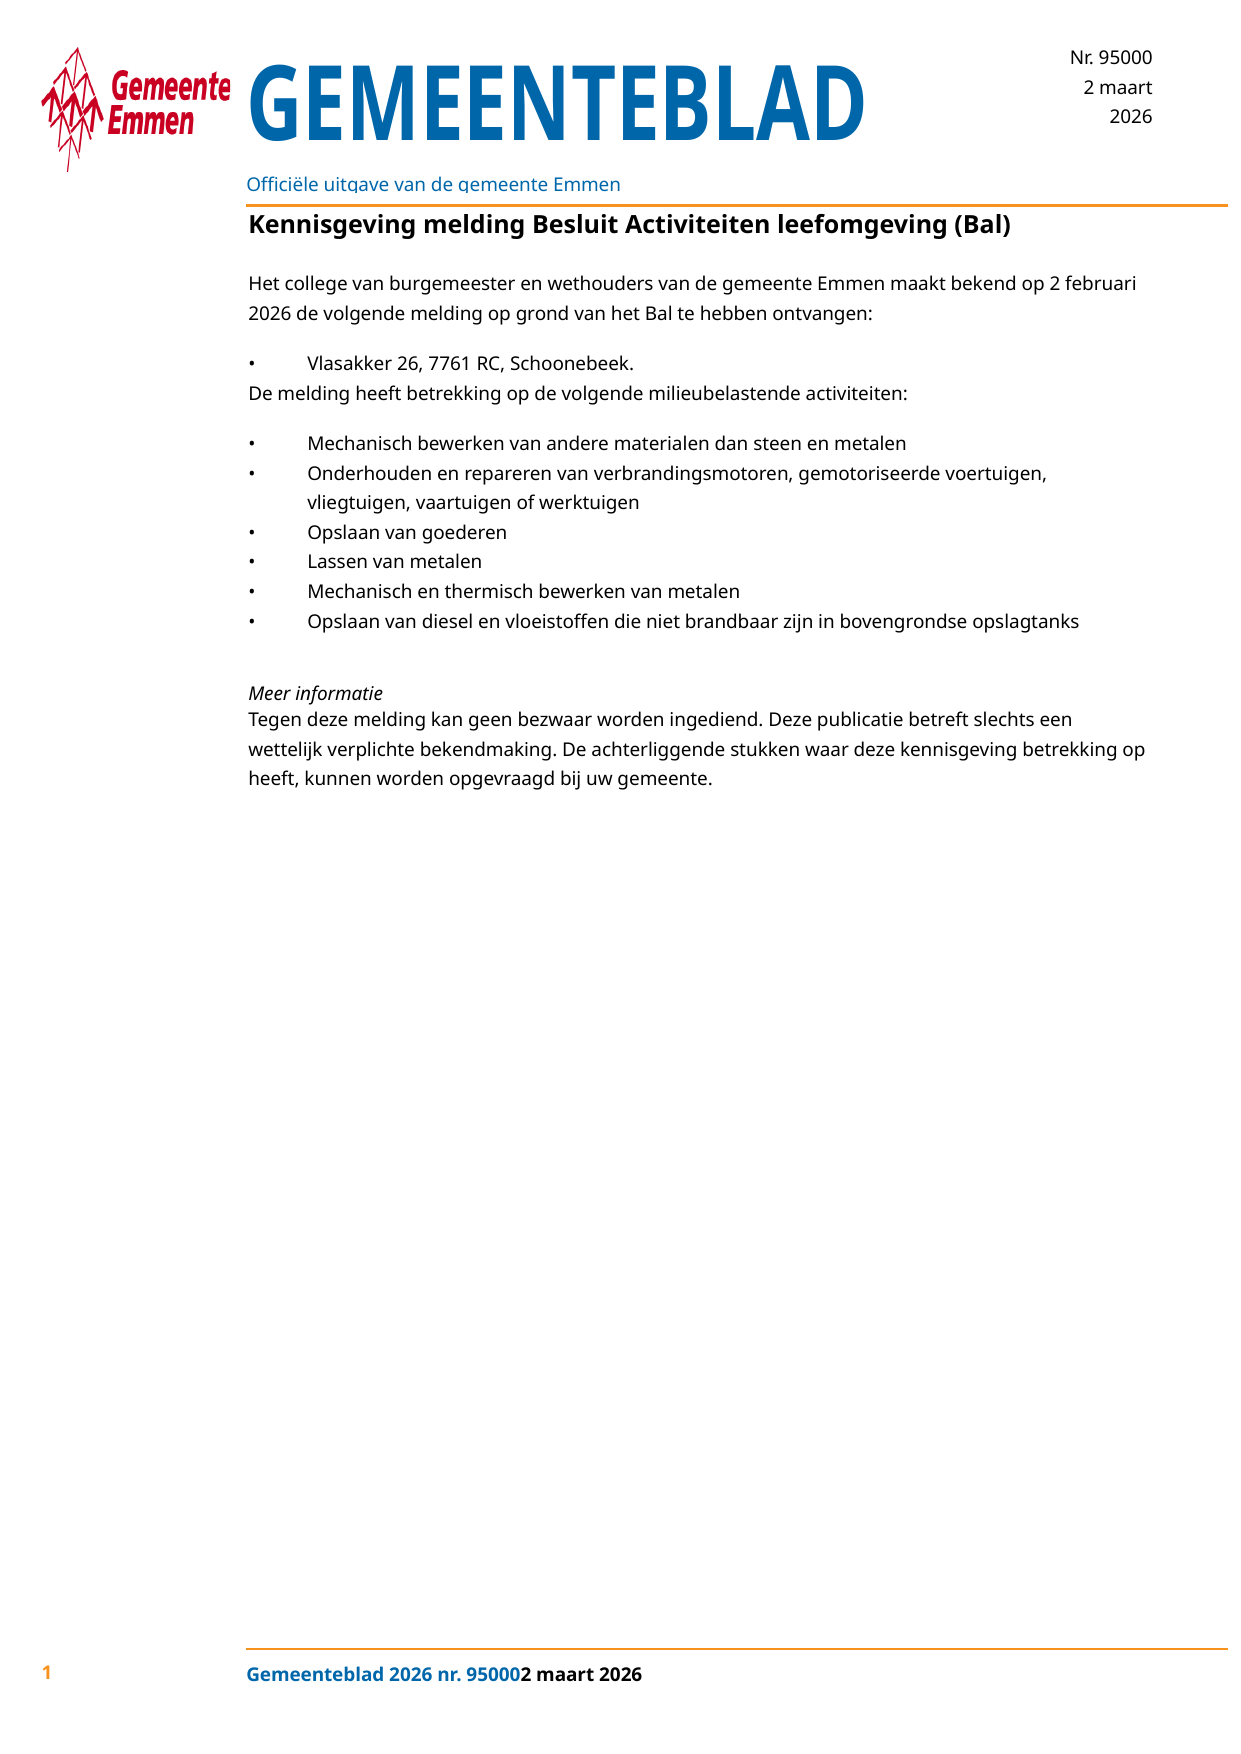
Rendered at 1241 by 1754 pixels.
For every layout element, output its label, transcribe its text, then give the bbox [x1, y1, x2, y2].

list Mechanisch bewerken van andere materialen dan steen en metalen [248, 430, 1152, 456]
picture [41, 47, 231, 172]
list Onderhouden en repareren van verbrandingsmotoren, gemotoriseerde voertuigen, vliegtuigen, vaartuigen of werktuigen [248, 460, 1152, 515]
list Opslaan van goederen [248, 519, 1152, 545]
text Meer informatie [248, 681, 1152, 706]
text De melding heeft betrekking op de volgende milieubelastende activiteiten: [248, 380, 1152, 406]
text Kennisgeving melding Besluit Activiteiten leefomgeving (Bal) [248, 207, 1152, 241]
text Het college van burgemeester en wethouders van de gemeente Emmen maakt bekend op 2 februari 2026 de volgende melding op grond van het Bal te hebben ontvangen: [248, 270, 1152, 326]
text Tegen deze melding kan geen bezwaar worden ingediend. Deze publicatie betreft slechts een wettelijk verplichte bekendmaking. De achterliggende stukken waar deze kennisgeving betrekking op heeft, kunnen worden opgevraagd bij uw gemeente. [248, 706, 1152, 791]
list Vlasakker 26, 7761 RC, Schoonebeek. [248, 350, 1152, 376]
list Lassen van metalen [248, 549, 1152, 574]
list Mechanisch en thermisch bewerken van metalen [248, 578, 1152, 604]
list Opslaan van diesel en vloeistoffen die niet brandbaar zijn in bovengrondse opslagtanks [248, 608, 1152, 633]
